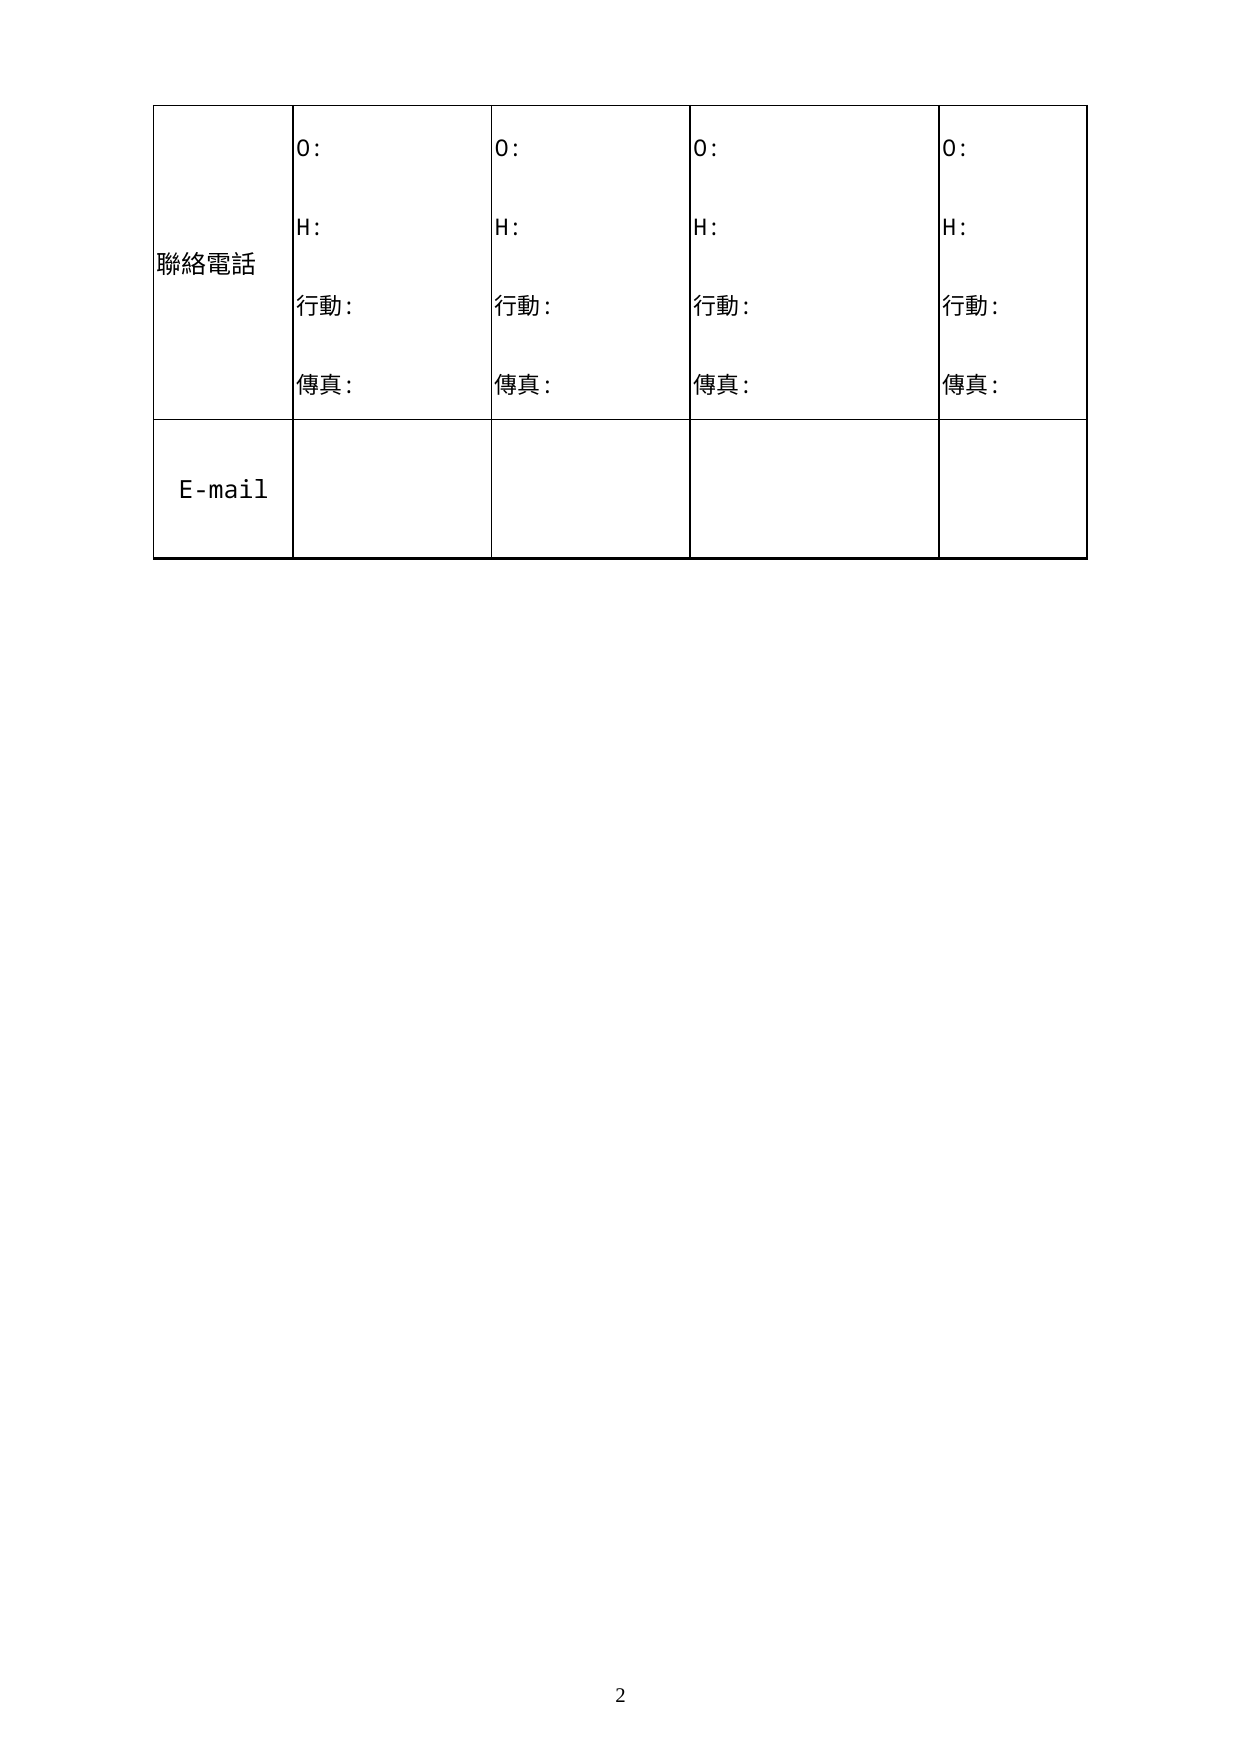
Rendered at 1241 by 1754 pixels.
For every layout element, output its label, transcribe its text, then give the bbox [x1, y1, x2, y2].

table_cell O: H: 行動: 傳真: [691, 106, 938, 418]
table_cell [492, 420, 689, 557]
table_cell O: H: 行動: 傳真: [492, 106, 689, 418]
table_cell [940, 420, 1086, 557]
table_cell E-mail [154, 420, 292, 557]
table_cell O: H: 行動: 傳真: [294, 106, 491, 418]
table_cell [294, 420, 491, 557]
table_cell O: H: 行動: 傳真: [940, 106, 1086, 418]
table_cell [691, 420, 938, 557]
table_cell 聯絡電話 [154, 106, 292, 418]
